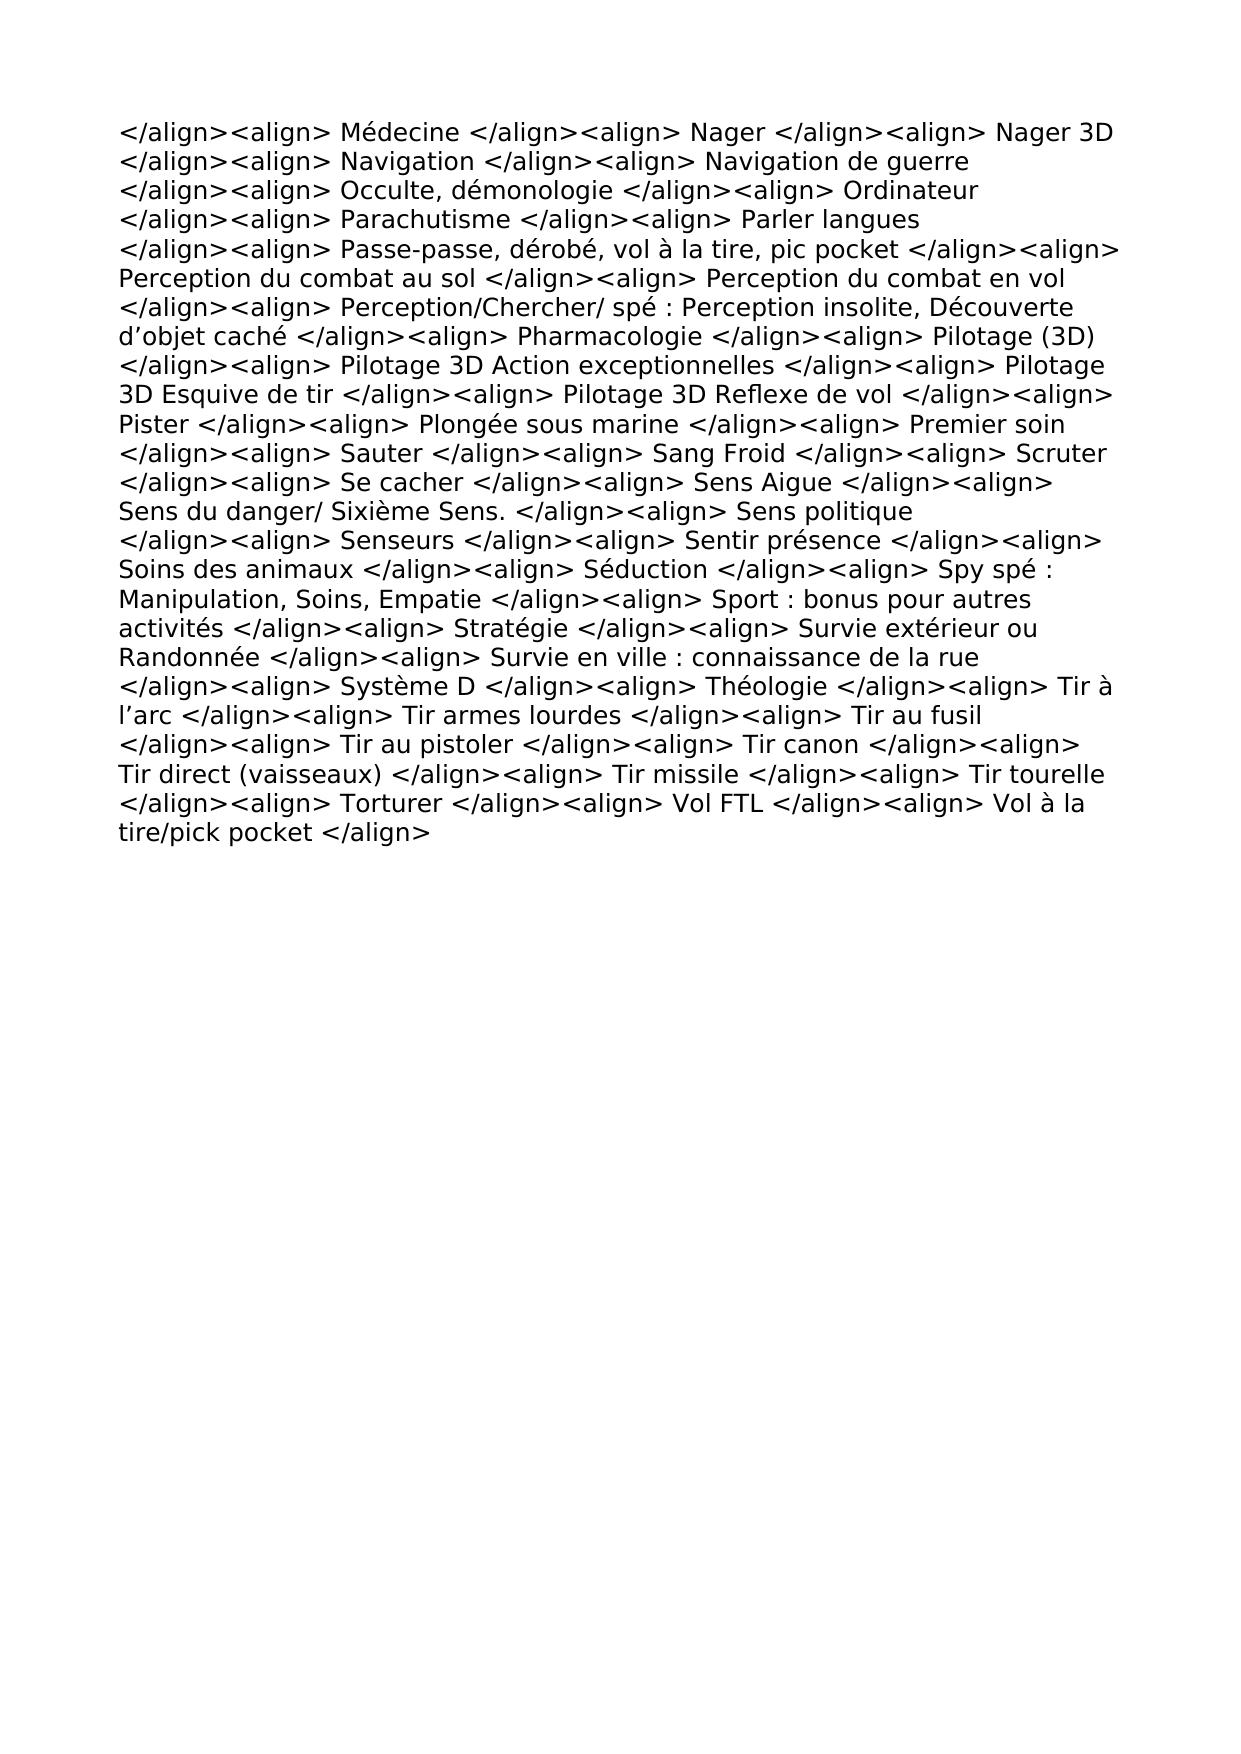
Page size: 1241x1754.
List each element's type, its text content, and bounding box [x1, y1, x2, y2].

text </align><align> Médecine </align><align> Nager </align><align> Nager 3D </align><align> Navigation </align><align> Navigation de guerre </align><align> Occulte, démonologie </align><align> Ordinateur </align><align> Parachutisme </align><align> Parler langues </align><align> Passe-passe, dérobé, vol à la tire, pic pocket </align><align> Perception du combat au sol </align><align> Perception du combat en vol </align><align> Perception/Chercher/ spé : Perception insolite, Découverte d’objet caché </align><align> Pharmacologie </align><align> Pilotage (3D) </align><align> Pilotage 3D Action exceptionnelles </align><align> Pilotage 3D Esquive de tir </align><align> Pilotage 3D Reflexe de vol </align><align> Pister </align><align> Plongée sous marine </align><align> Premier soin </align><align> Sauter </align><align> Sang Froid </align><align> Scruter </align><align> Se cacher </align><align> Sens Aigue </align><align> Sens du danger/ Sixième Sens. </align><align> Sens politique </align><align> Senseurs </align><align> Sentir présence </align><align> Soins des animaux </align><align> Séduction </align><align> Spy spé : Manipulation, Soins, Empatie </align><align> Sport : bonus pour autres activités </align><align> Stratégie </align><align> Survie extérieur ou Randonnée </align><align> Survie en ville : connaissance de la rue </align><align> Système D </align><align> Théologie </align><align> Tir à l’arc </align><align> Tir armes lourdes </align><align> Tir au fusil </align><align> Tir au pistoler </align><align> Tir canon </align><align> Tir direct (vaisseaux) </align><align> Tir missile </align><align> Tir tourelle </align><align> Torturer </align><align> Vol FTL </align><align> Vol à la tire/pick pocket </align> [118, 118, 1122, 847]
